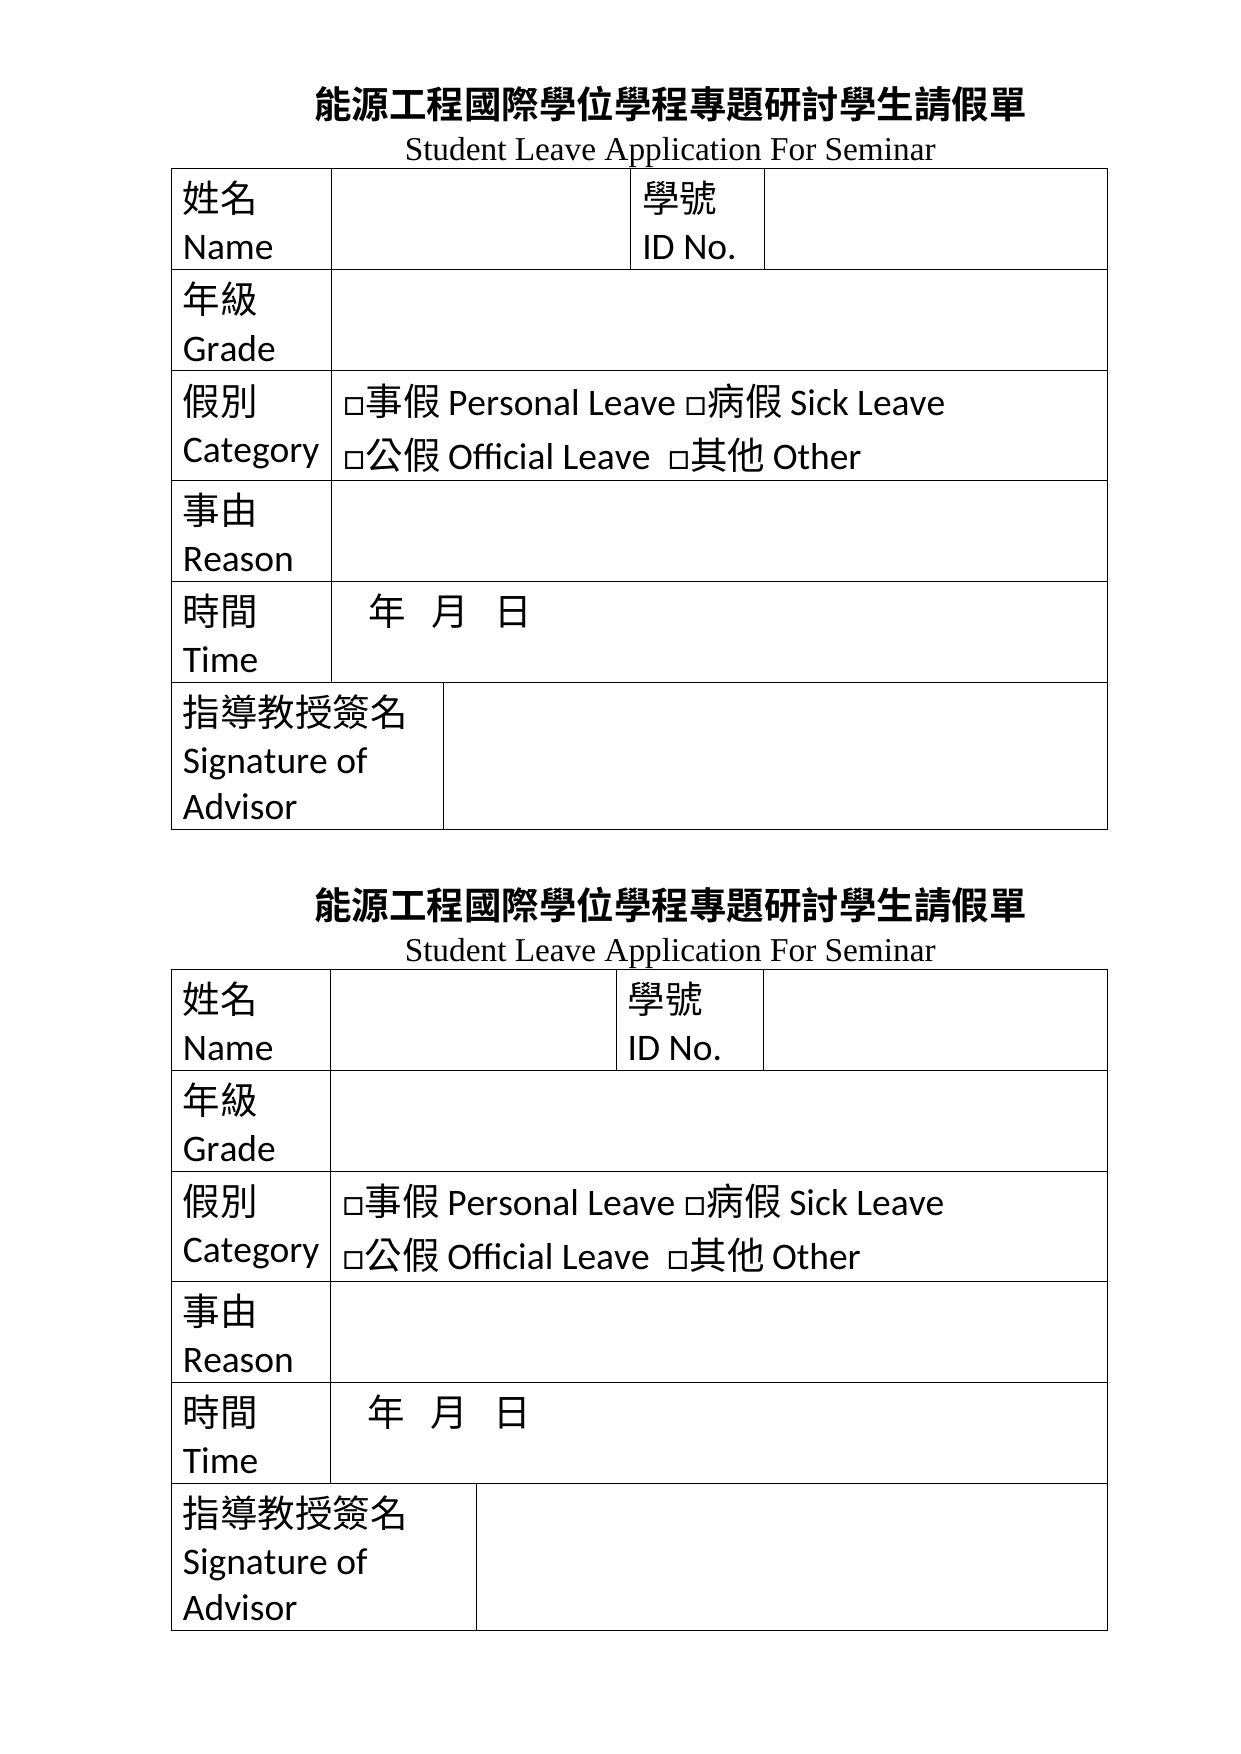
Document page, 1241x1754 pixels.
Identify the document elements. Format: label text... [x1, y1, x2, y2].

table_header 姓名 Name [172, 169, 331, 269]
table_cell 事由 Reason [172, 481, 331, 581]
table_cell [444, 683, 1107, 829]
table_cell 時間 Time [172, 582, 331, 682]
text Student Leave Application For Seminar [283, 130, 1057, 168]
table_cell [332, 270, 1107, 370]
table_cell [477, 1484, 1107, 1630]
table_header 學號 ID No. [617, 970, 763, 1070]
table_cell □事假Personal Leave □病假Sick Leave □公假Official Leave □其他Other [332, 371, 1107, 480]
table_cell 指導教授簽名 Signature of Advisor [172, 1484, 476, 1630]
text Student Leave Application For Seminar [283, 930, 1057, 969]
table_cell 年級 Grade [172, 1071, 330, 1171]
table_cell 年級 Grade [172, 270, 331, 370]
table_header [765, 169, 1107, 269]
table_cell 假別 Category [172, 371, 331, 480]
table_header 學號 ID No. [631, 169, 764, 269]
table_cell [331, 1071, 1107, 1171]
table_cell 事由 Reason [172, 1282, 330, 1382]
table_cell 年 月 日 [332, 582, 1107, 682]
table_cell 年 月 日 [331, 1383, 1107, 1483]
table_cell 假別 Category [172, 1172, 330, 1281]
text 能源工程國際學位學程專題研討學生請假單 [283, 75, 1057, 130]
table_cell [331, 1282, 1107, 1382]
table_header [764, 970, 1107, 1070]
table_header 姓名 Name [172, 970, 330, 1070]
table_header [332, 169, 630, 269]
table_cell [332, 481, 1107, 581]
table_cell □事假Personal Leave □病假Sick Leave □公假Official Leave □其他Other [331, 1172, 1107, 1281]
table_header [331, 970, 616, 1070]
text 能源工程國際學位學程專題研討學生請假單 [283, 876, 1057, 930]
table_cell 指導教授簽名 Signature of Advisor [172, 683, 443, 829]
table_cell 時間 Time [172, 1383, 330, 1483]
